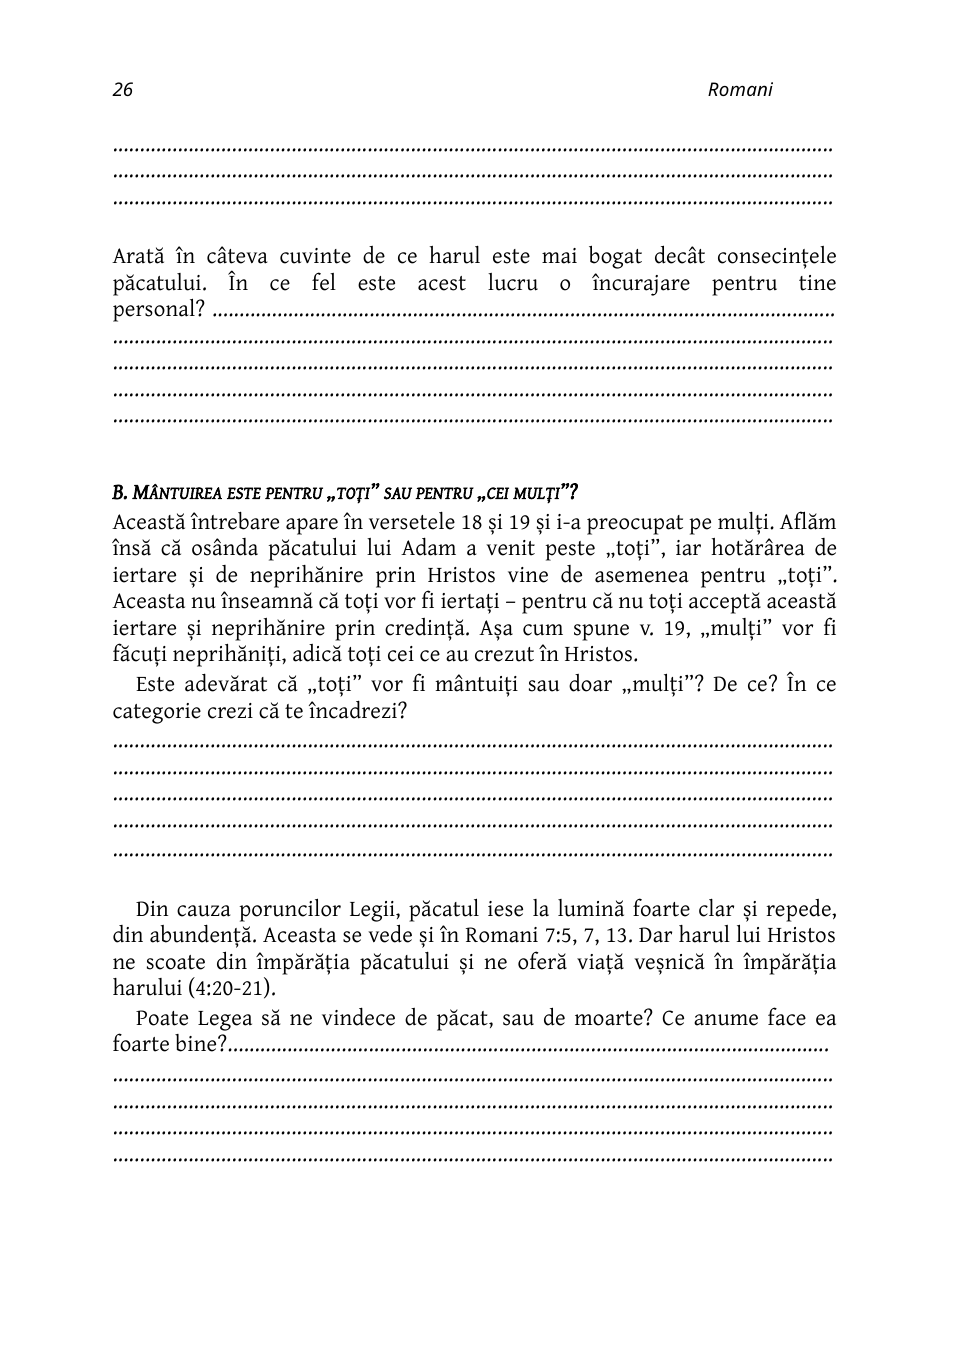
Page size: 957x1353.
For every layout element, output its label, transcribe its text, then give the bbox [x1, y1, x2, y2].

text .................................................................................................................................................................................................................................................................................................................................................................................................................................................................................................................................................... [112, 1061, 838, 1167]
subtitle B. Mântuirea este pentru „toți” sau pentru „cei mulți”? [112, 480, 838, 504]
text Arată în câteva cuvinte de ce harul este mai bogat decât consecințele păcatului. În ce fel este acest lucru o încurajare pentru tine personal? ....................................................................................................................................................................................................................................................................................................................................................................................................................................................................................................................................................................................................................................................................... [112, 243, 838, 429]
text Această întrebare apare în versetele 18 și 19 și i-a preocupat pe mulți. Aflăm însă că osânda păcatului lui Adam a venit peste „toți”, iar hotărârea de iertare și de neprihănire prin Hristos vine de asemenea pentru „toți”. Aceasta nu înseamnă că toți vor fi iertați – pentru că nu toți acceptă această iertare și neprihănire prin credință. Așa cum spune v. 19, „mulți” vor fi făcuți neprihăniți, adică toți cei ce au crezut în Hristos. [112, 509, 838, 668]
text Este adevărat că „toți” vor fi mântuiți sau doar „mulți”? De ce? În ce categorie crezi că te încadrezi? [112, 671, 838, 724]
text Din cauza poruncilor Legii, păcatul iese la lumină foarte clar și repede, din abundență. Aceasta se vede și în Romani 7:5, 7, 13. Dar harul lui Hristos ne scoate din împărăția păcatului și ne oferă viață veșnică în împărăția harului (4:20-21). [112, 896, 838, 1002]
text .................................................................................................................................................................................................................................................................................................................................................................................................................................................................................................................................................... [112, 727, 838, 834]
text Poate Legea să ne vindece de păcat, sau de moarte? Ce anume face ea foarte bine?............................................................................................................... [112, 1005, 838, 1058]
text ............................................................................................................................................................................................................................................................................................................................................................................................................... [112, 131, 838, 211]
text ..................................................................................................................................... [112, 837, 838, 863]
